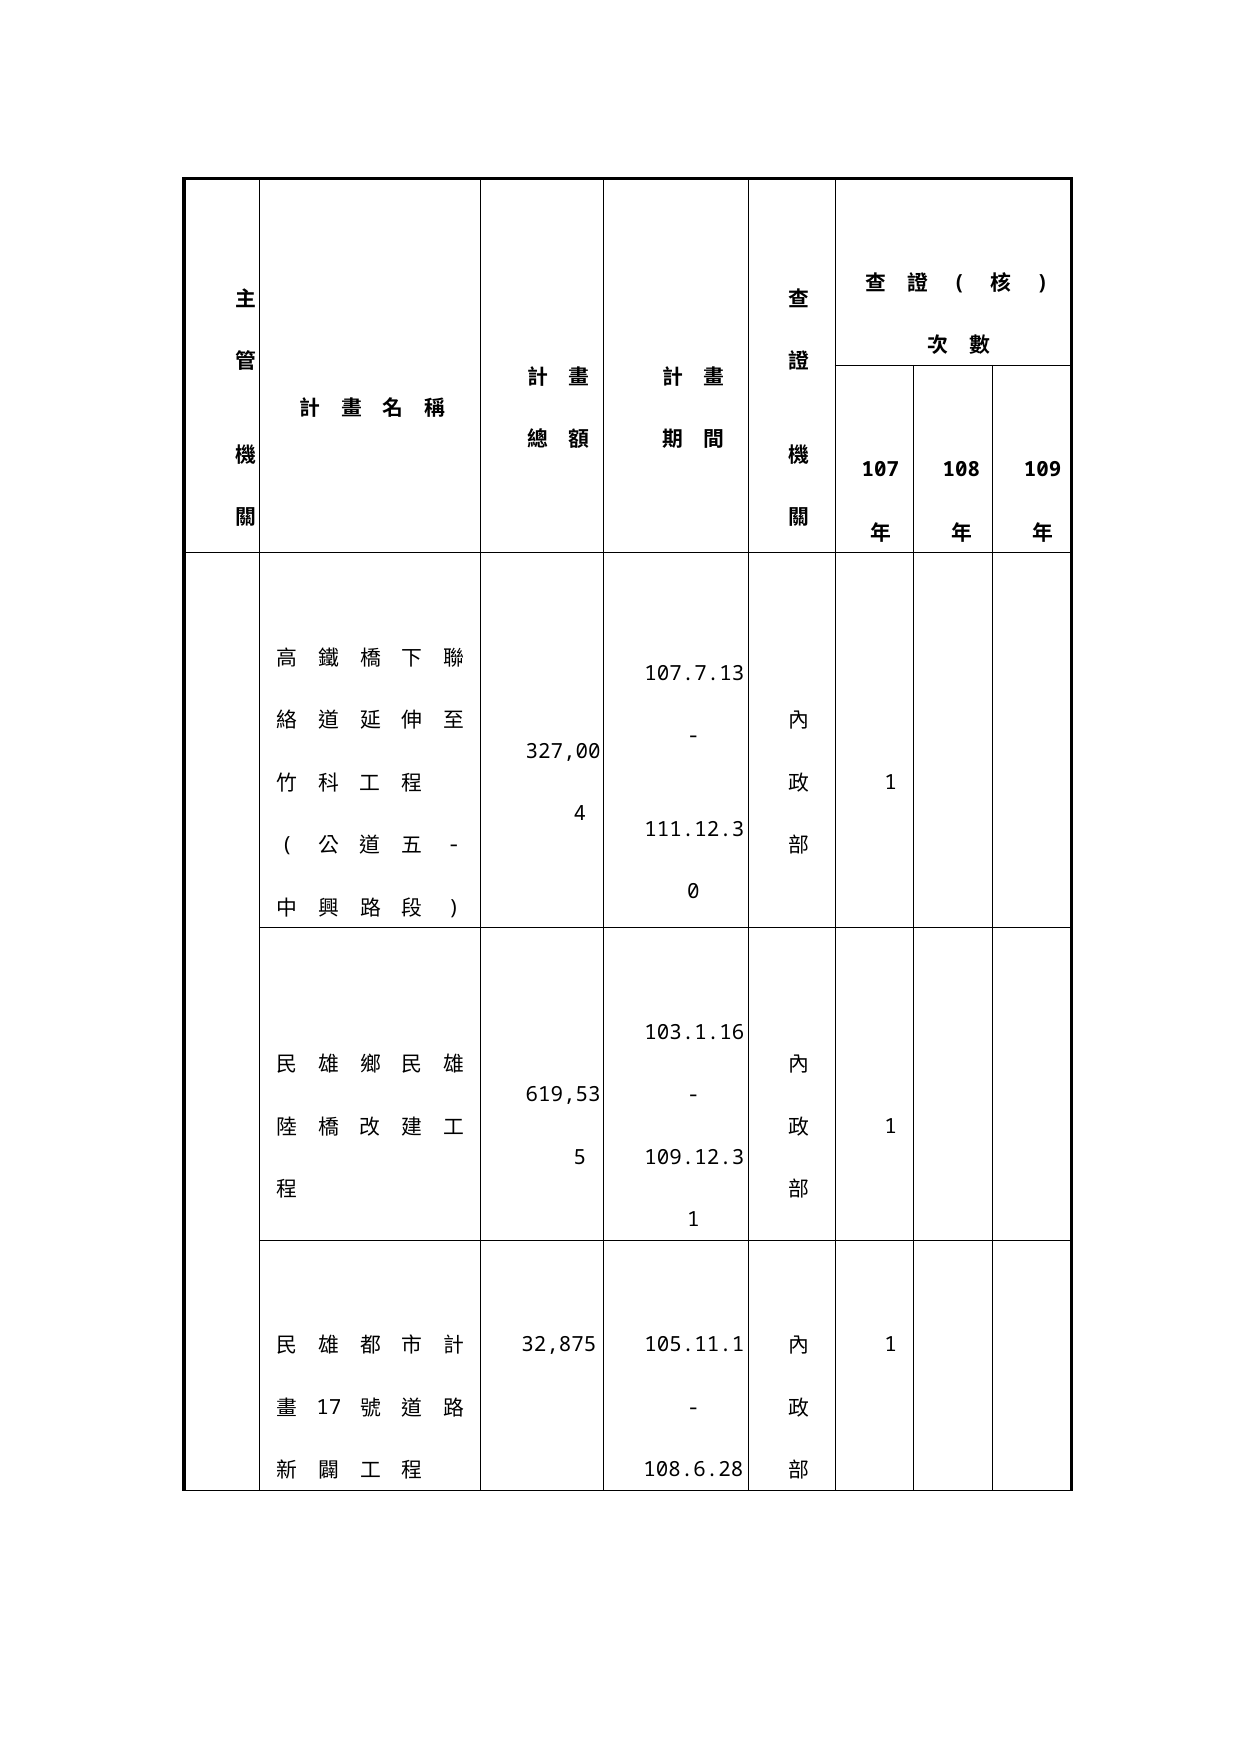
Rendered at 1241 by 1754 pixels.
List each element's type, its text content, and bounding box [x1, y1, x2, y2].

table_header 計畫期間 [604, 180, 748, 552]
table_cell 32,875 [481, 1241, 603, 1490]
table_cell [993, 928, 1070, 1240]
table_cell 1 [836, 928, 913, 1240]
table_header 查證 機關 [749, 180, 835, 552]
table_cell 1 [836, 1241, 913, 1490]
table_cell 民雄鄉民雄陸橋改建工程 [260, 928, 480, 1240]
table_cell 民雄都市計畫17號道路新闢工程 [260, 1241, 480, 1490]
table_cell [914, 928, 992, 1240]
table_cell 105.11.1- 108.6.28 [604, 1241, 748, 1490]
table_cell [993, 553, 1070, 927]
table_header 計畫名稱 [260, 180, 480, 552]
table_cell [914, 1241, 992, 1490]
table_cell 619,535 [481, 928, 603, 1240]
table_cell [914, 553, 992, 927]
table_cell 109年 [993, 366, 1070, 552]
table_cell 107.7.13- 111.12.30 [604, 553, 748, 927]
table_cell 內政部 [749, 928, 835, 1240]
table_header 計畫總額 [481, 180, 603, 552]
table_cell 108年 [914, 366, 992, 552]
table_cell 1 [836, 553, 913, 927]
table_header 主管 機關 [186, 180, 259, 552]
table_cell 327,004 [481, 553, 603, 927]
table_cell 103.1.16- 109.12.31 [604, 928, 748, 1240]
table_cell [186, 553, 259, 1490]
table_cell 內政部 [749, 553, 835, 927]
table_cell 107年 [836, 366, 913, 552]
table_cell 高鐵橋下聯絡道延伸至竹科工程(公道五-中興路段) [260, 553, 480, 927]
table_header 查證(核)次數 [836, 180, 1070, 365]
table_cell [993, 1241, 1070, 1490]
table_cell 內政部 [749, 1241, 835, 1490]
